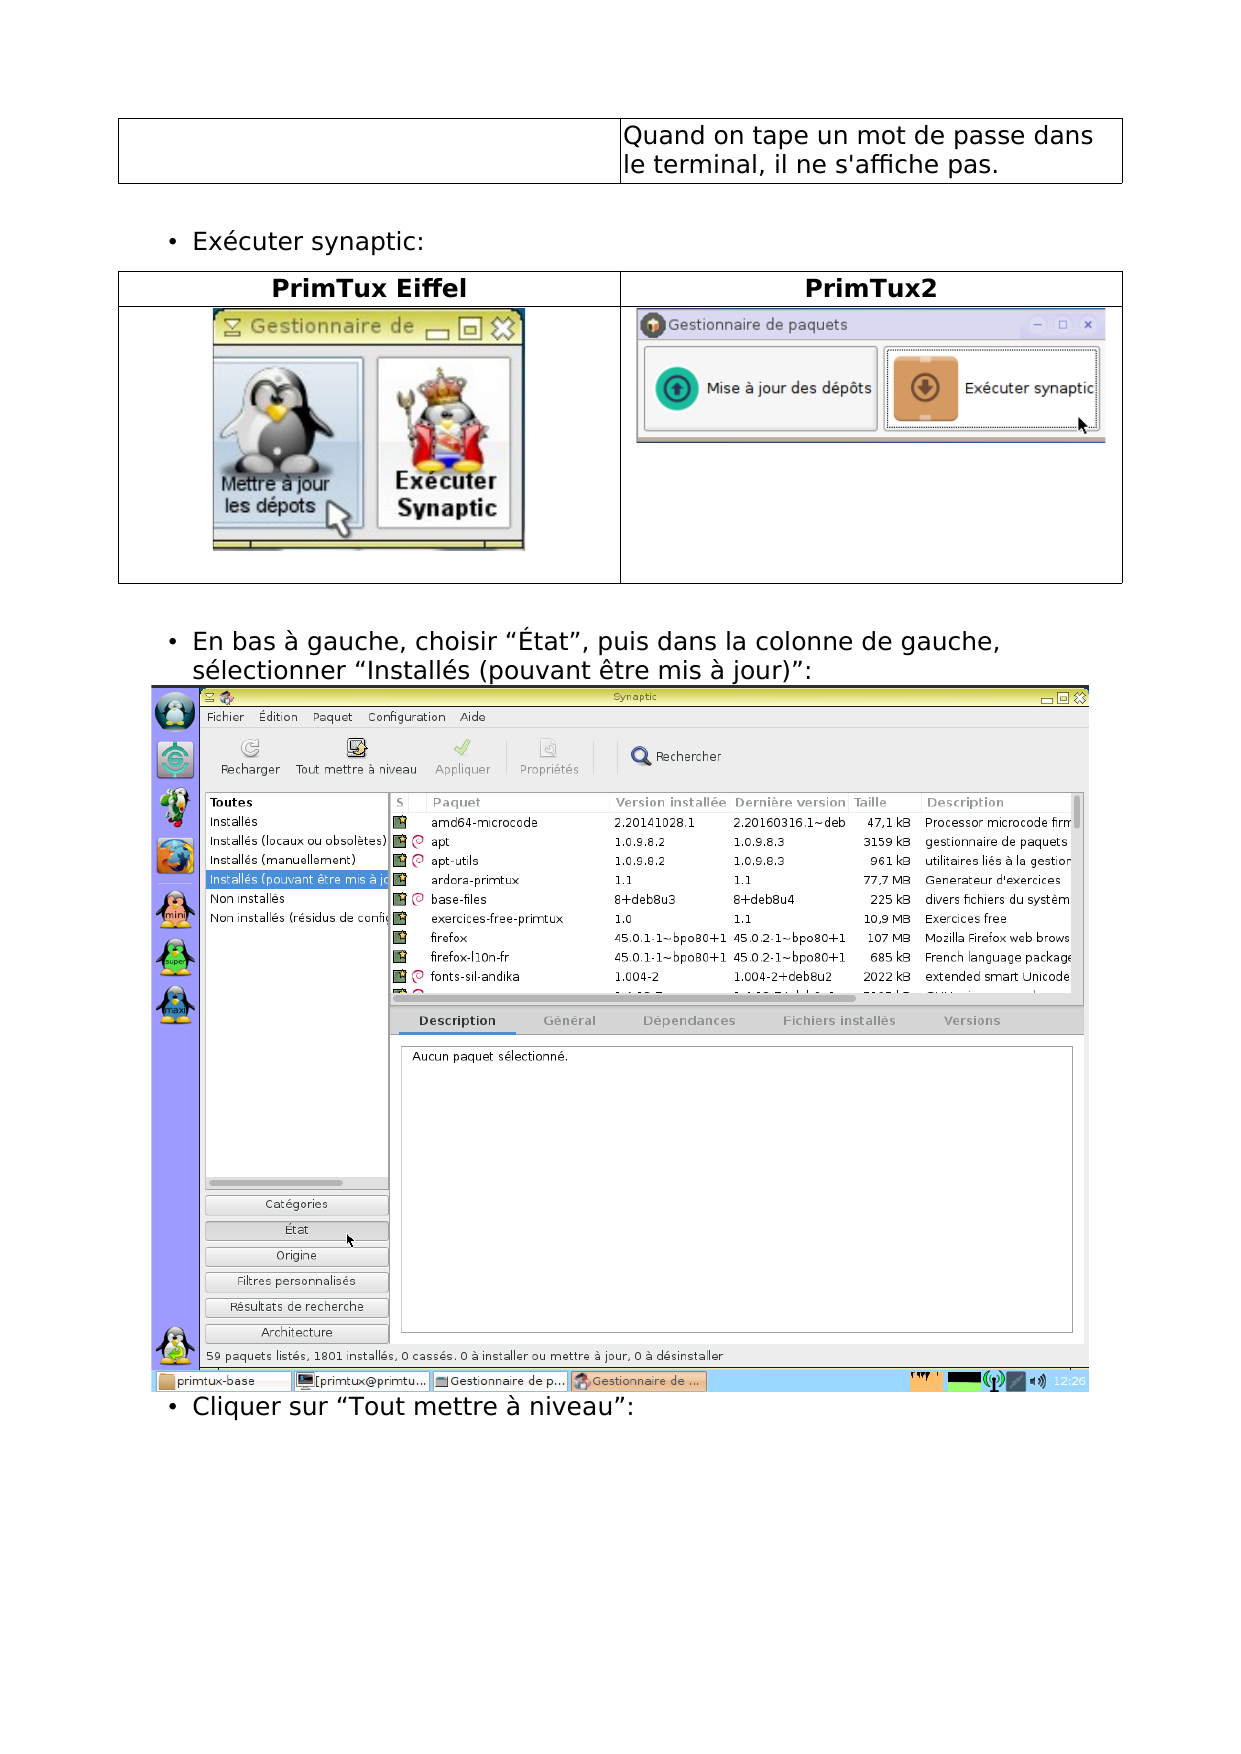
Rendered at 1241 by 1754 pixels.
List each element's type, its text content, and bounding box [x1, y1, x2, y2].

list Exécuter synaptic: [177, 227, 1122, 256]
picture [212, 308, 526, 551]
table_cell [621, 307, 1122, 583]
list Cliquer sur “Tout mettre à niveau”: [177, 1089, 1122, 1421]
picture [636, 308, 1106, 443]
table_cell [119, 307, 620, 583]
list En bas à gauche, choisir “État”, puis dans la colonne de gauche, sélectionner “Installés (pouvant être mis à jour)”: [177, 627, 1122, 686]
picture [151, 685, 1089, 1392]
table_header [119, 119, 620, 182]
table_header PrimTux Eiffel [119, 272, 620, 306]
table_header PrimTux2 [621, 272, 1122, 306]
table_header Quand on tape un mot de passe dans le terminal, il ne s'affiche pas. [621, 119, 1122, 182]
